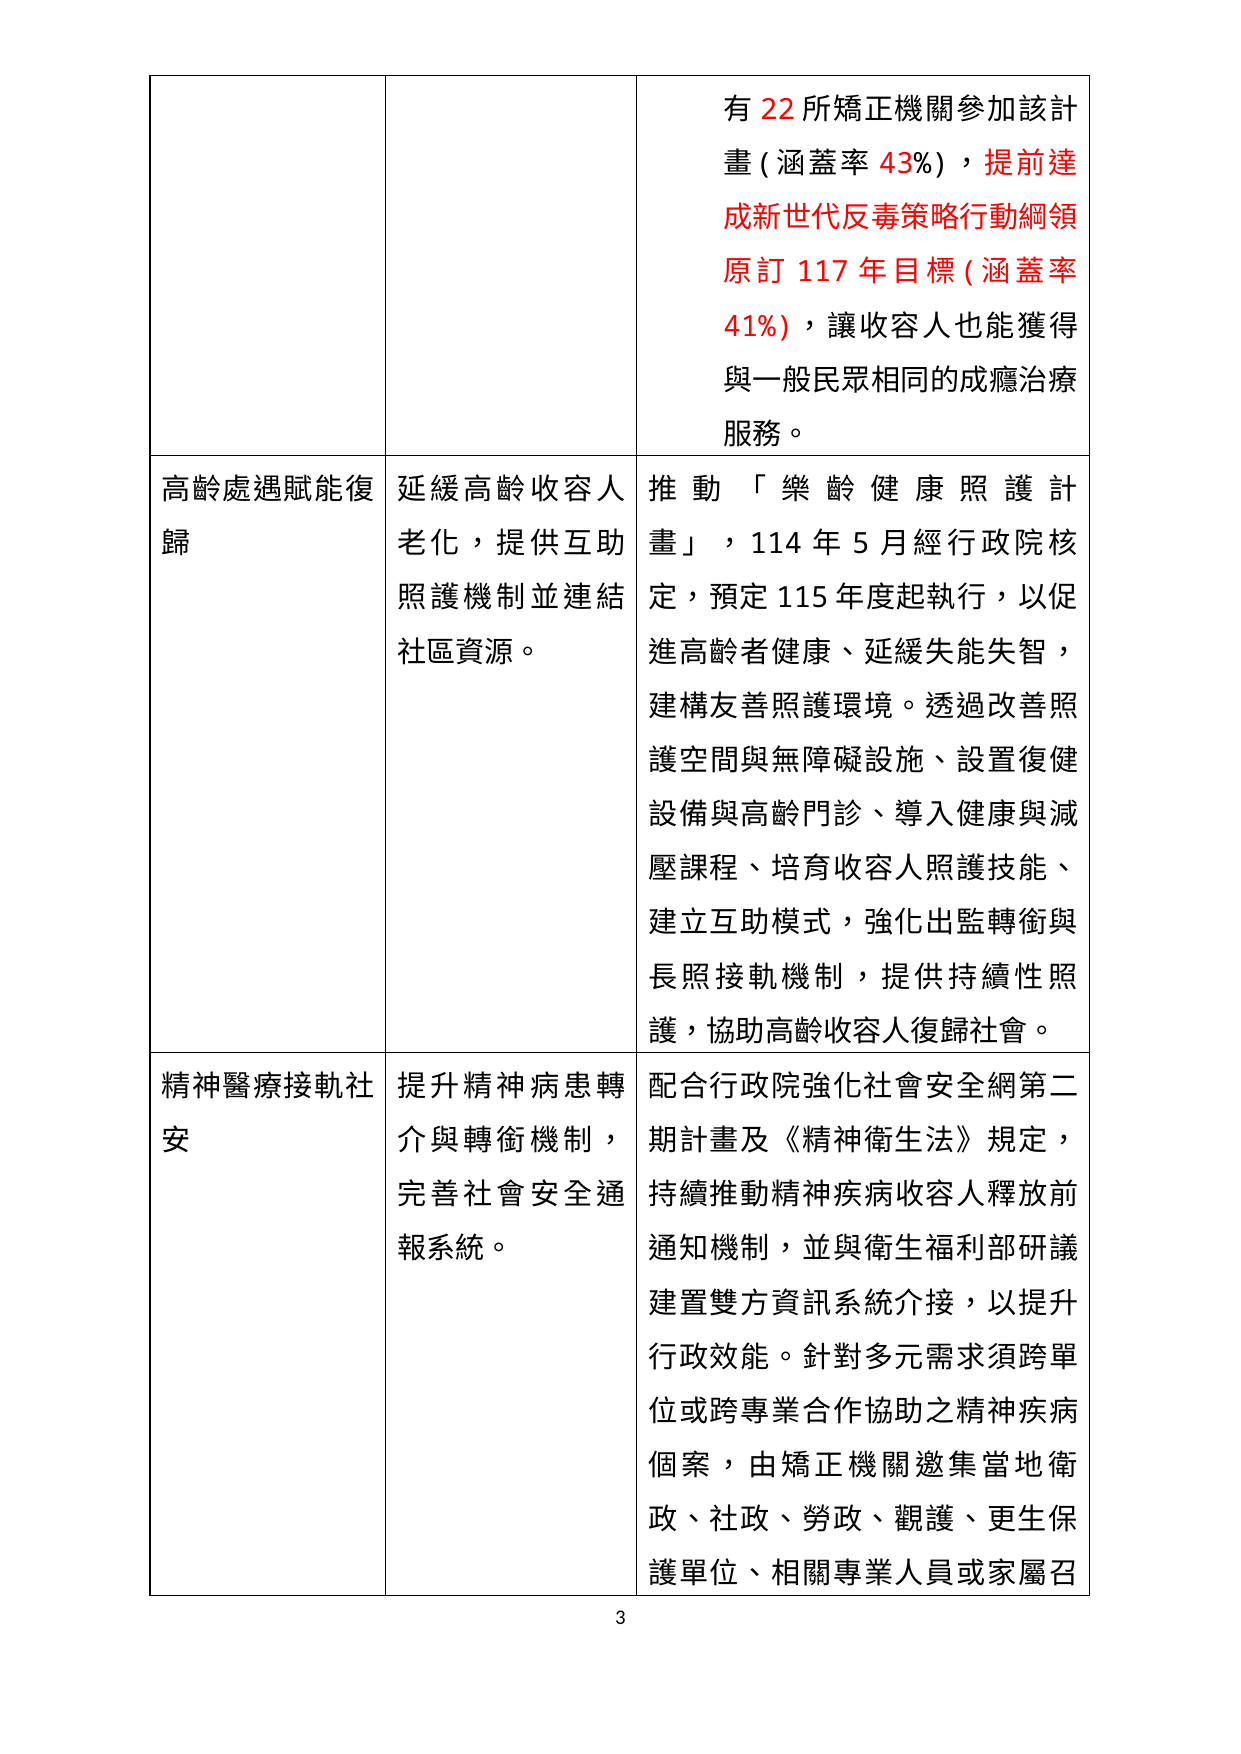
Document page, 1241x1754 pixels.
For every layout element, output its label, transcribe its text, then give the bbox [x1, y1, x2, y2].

table_cell 高齡處遇賦能復歸 [151, 456, 385, 1052]
table_cell 推動「樂齡健康照護計畫」，114年5月經行政院核定，預定115年度起執行，以促進高齡者健康、延緩失能失智，建構友善照護環境。透過改善照護空間與無障礙設施、設置復健設備與高齡門診、導入健康與減壓課程、培育收容人照護技能、建立互助模式，強化出監轉銜與長照接軌機制，提供持續性照護，協助高齡收容人復歸社會。 [637, 456, 1089, 1052]
table_cell 有22所矯正機關參加該計畫(涵蓋率43%)，提前達成新世代反毒策略行動綱領原訂117年目標(涵蓋率41%)，讓收容人也能獲得與一般民眾相同的成癮治療服務。 [637, 76, 1089, 455]
table_cell 精神醫療接軌社安 [151, 1053, 385, 1595]
table_cell [386, 76, 636, 455]
table_cell 延緩高齡收容人老化，提供互助照護機制並連結社區資源。 [386, 456, 636, 1052]
table_cell 提升精神病患轉介與轉銜機制，完善社會安全通報系統。 [386, 1053, 636, 1595]
table_cell [151, 76, 385, 455]
table_cell 配合行政院強化社會安全網第二期計畫及《精神衛生法》規定，持續推動精神疾病收容人釋放前通知機制，並與衛生福利部研議建置雙方資訊系統介接，以提升行政效能。針對多元需求須跨單位或跨專業合作協助之精神疾病個案，由矯正機關邀集當地衛政、社政、勞政、觀護、更生保護單位、相關專業人員或家屬召 [637, 1053, 1089, 1595]
